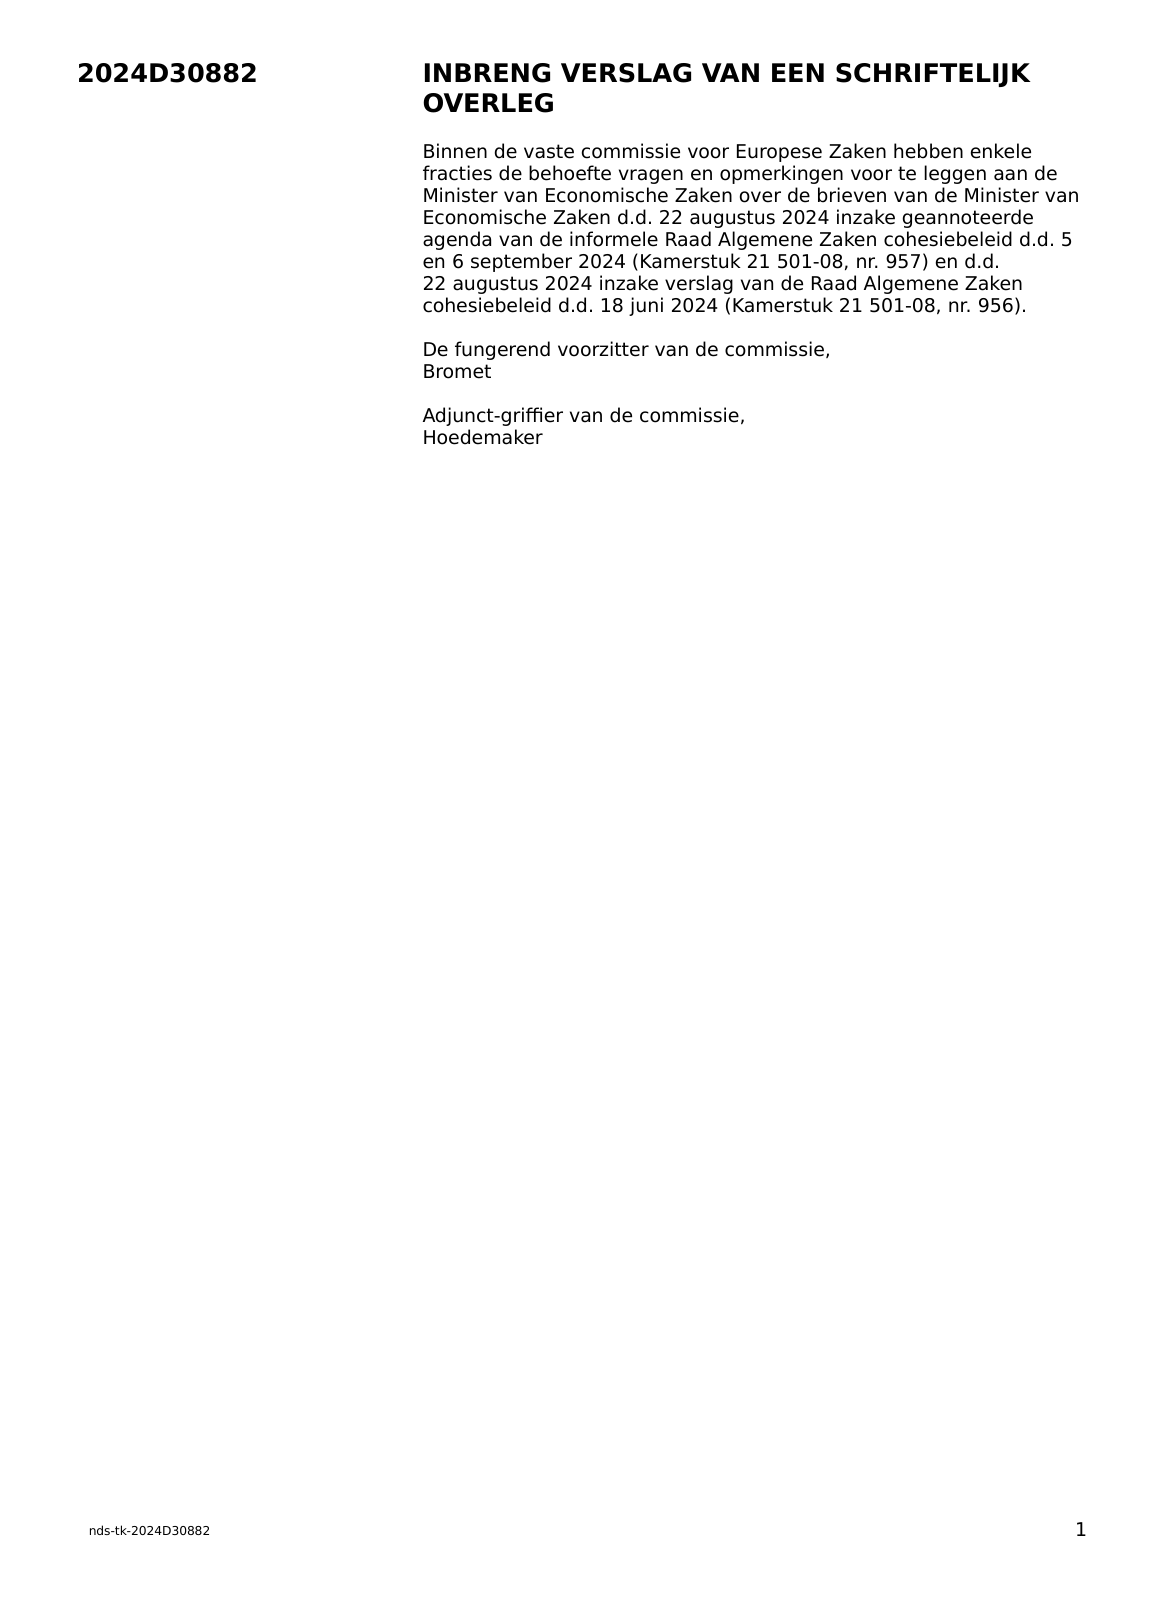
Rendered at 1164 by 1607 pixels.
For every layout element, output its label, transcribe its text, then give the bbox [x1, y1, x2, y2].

text Hoedemaker [422, 427, 1087, 449]
text De fungerend voorzitter van de commissie, [422, 339, 1087, 361]
text Adjunct-griffier van de commissie, [422, 405, 1087, 427]
text Bromet [422, 361, 1087, 383]
text Binnen de vaste commissie voor Europese Zaken hebben enkele fracties de behoefte vragen en opmerkingen voor te leggen aan de Minister van Economische Zaken over de brieven van de Minister van Economische Zaken d.d. 22 augustus 2024 inzake geannoteerde agenda van de informele Raad Algemene Zaken cohesiebeleid d.d. 5 en 6 september 2024 (Kamerstuk 21 501-08, nr. 957) en d.d. 22 augustus 2024 inzake verslag van de Raad Algemene Zaken cohesiebeleid d.d. 18 juni 2024 (Kamerstuk 21 501-08, nr. 956). [422, 141, 1087, 316]
text nds-tk-2024D30882 [88, 1524, 323, 1538]
text 2024D30882 INBRENG VERSLAG VAN EEN SCHRIFTELIJK OVERLEG [77, 59, 1087, 118]
